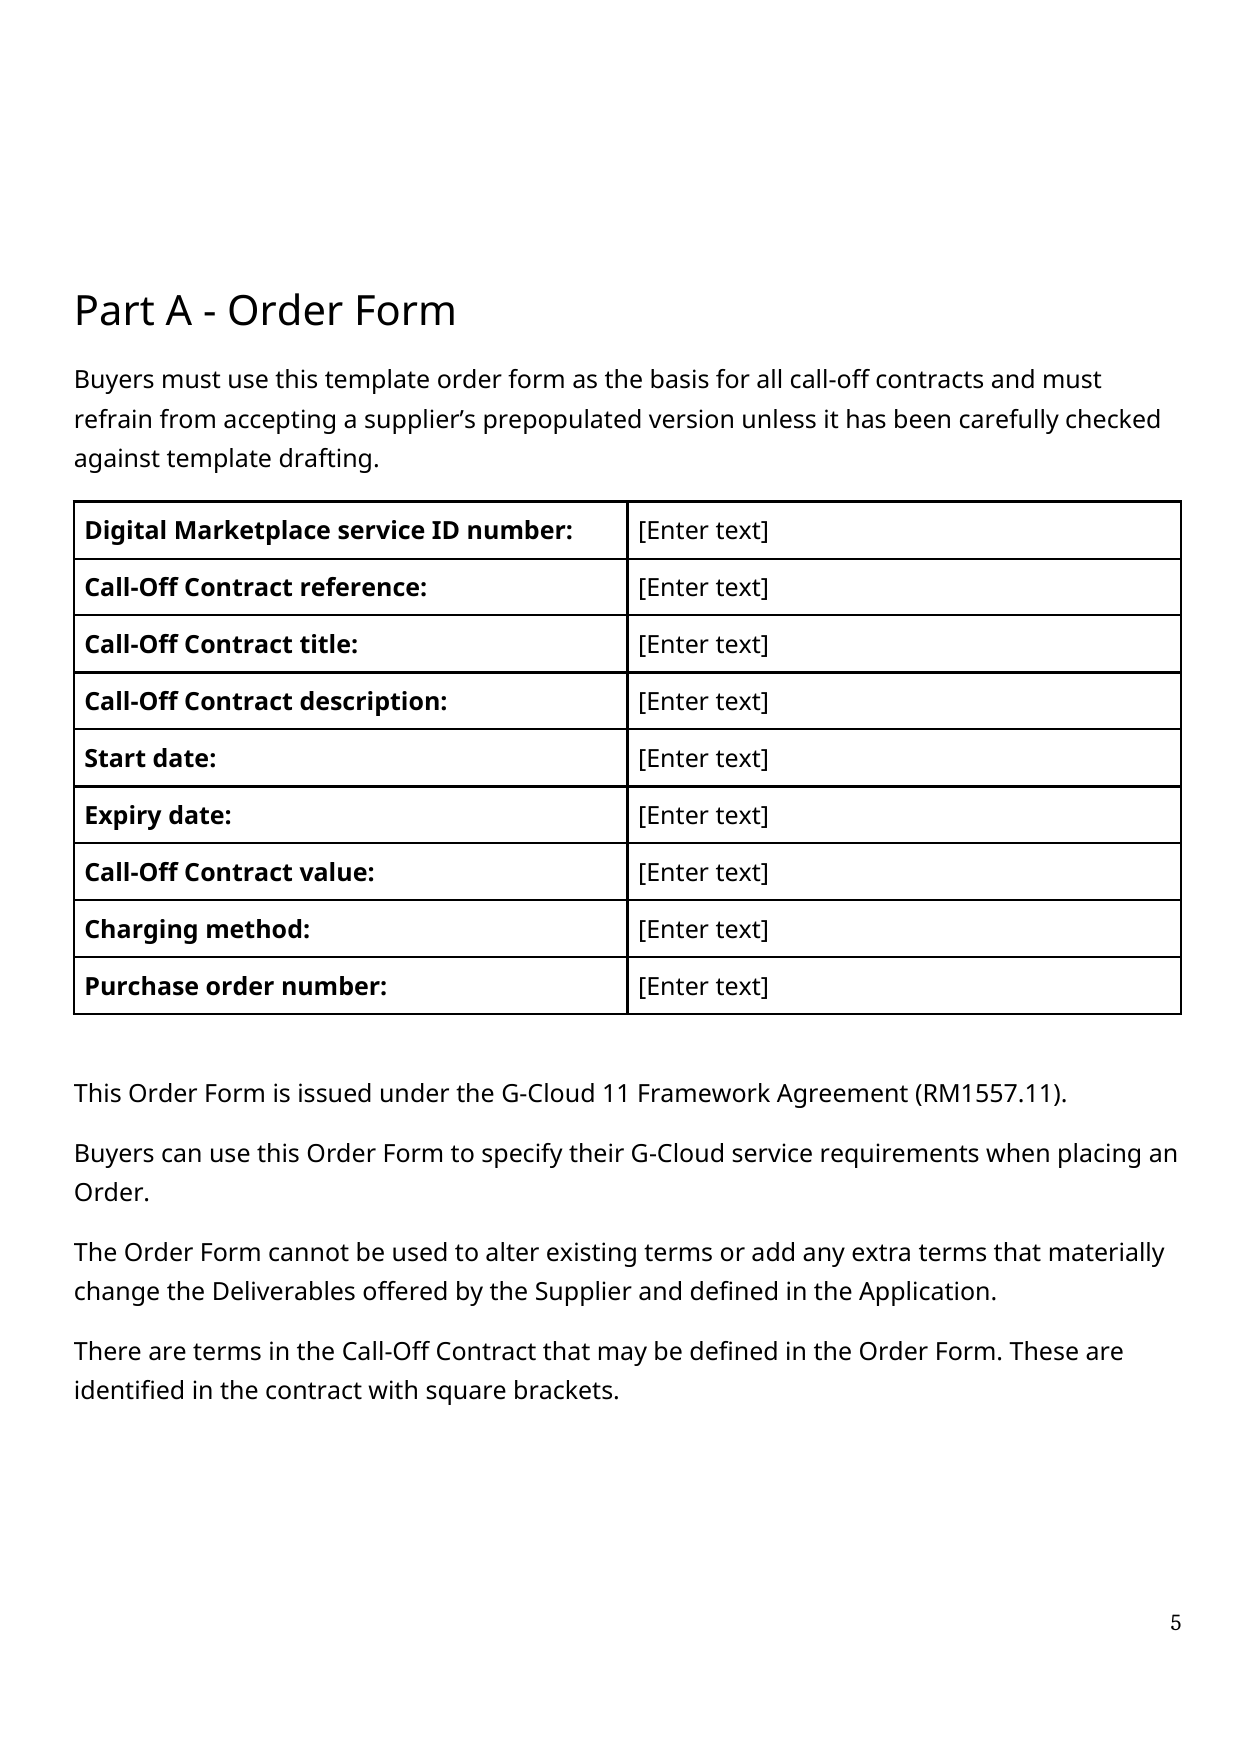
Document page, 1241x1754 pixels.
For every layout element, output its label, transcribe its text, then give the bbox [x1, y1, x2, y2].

table_cell [Enter text] [629, 901, 1180, 956]
table_cell [Enter text] [629, 674, 1180, 728]
subtitle Part A - Order Form [74, 280, 1181, 337]
table_cell Call-Off Contract value: [75, 844, 626, 899]
text This Order Form is issued under the G-Cloud 11 Framework Agreement (RM1557.11). [74, 1075, 1181, 1109]
table_cell Call-Off Contract title: [75, 616, 626, 671]
text The Order Form cannot be used to alter existing terms or add any extra terms that materially change the Deliverables offered by the Supplier and defined in the Application. [74, 1234, 1181, 1308]
table_cell [Enter text] [629, 730, 1180, 785]
text Buyers must use this template order form as the basis for all call-off contracts and must refrain from accepting a supplier’s prepopulated version unless it has been carefully checked against template drafting. [74, 362, 1181, 474]
table_cell Purchase order number: [75, 958, 626, 1013]
table_cell Expiry date: [75, 788, 626, 842]
table_cell [Enter text] [629, 844, 1180, 899]
table_cell [Enter text] [629, 560, 1180, 614]
table_header [Enter text] [629, 503, 1180, 557]
table_cell [Enter text] [629, 788, 1180, 842]
table_header Digital Marketplace service ID number: [75, 503, 626, 557]
table_cell Charging method: [75, 901, 626, 956]
table_cell Start date: [75, 730, 626, 785]
text There are terms in the Call-Off Contract that may be defined in the Order Form. These are identified in the contract with square brackets. [74, 1334, 1181, 1407]
table_cell [Enter text] [629, 616, 1180, 671]
table_cell Call-Off Contract description: [75, 674, 626, 728]
table_cell Call-Off Contract reference: [75, 560, 626, 614]
table_cell [Enter text] [629, 958, 1180, 1013]
text Buyers can use this Order Form to specify their G-Cloud service requirements when placing an Order. [74, 1135, 1181, 1208]
